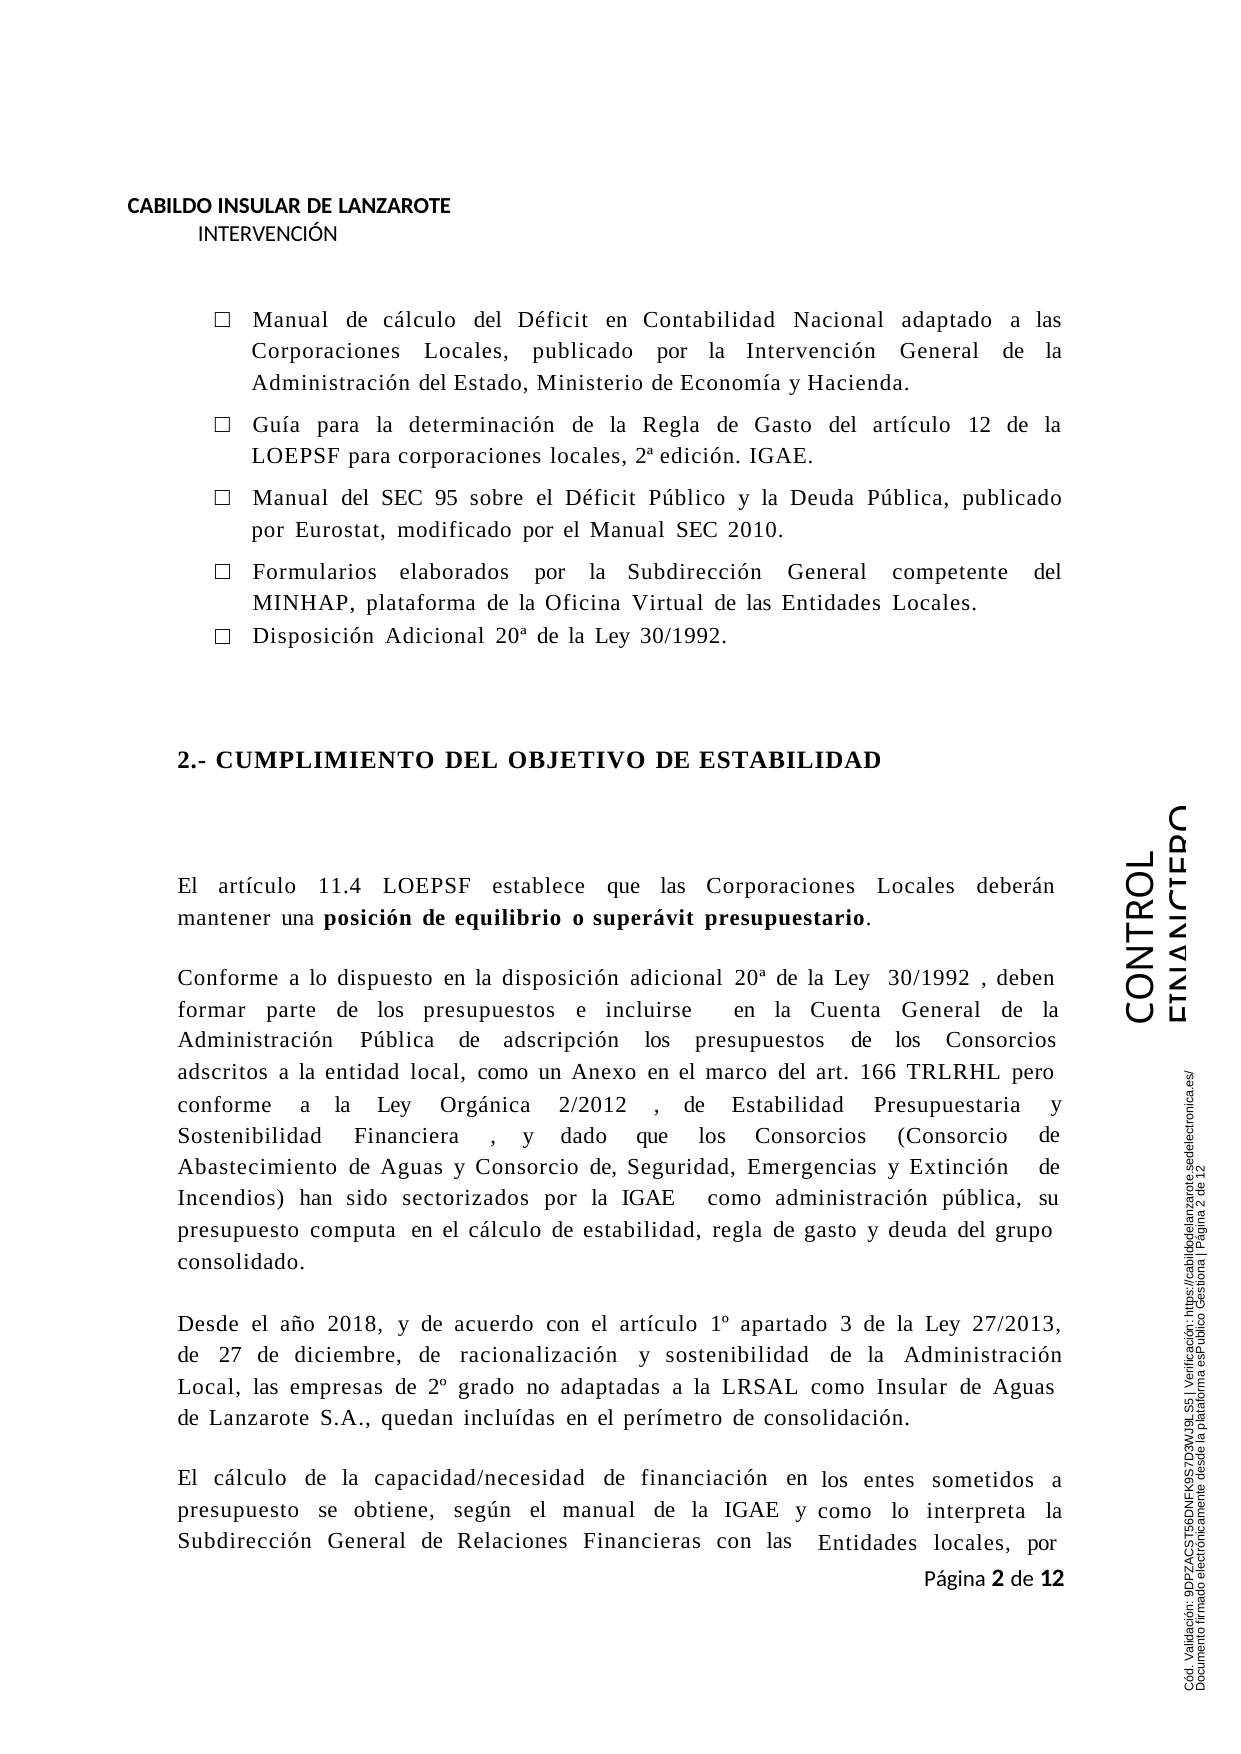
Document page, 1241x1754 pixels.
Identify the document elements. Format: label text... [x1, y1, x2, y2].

text (Consorcio [897, 1123, 1014, 1149]
text Abastecimiento de Aguas y Consorcio de, Seguridad, Emergencias y Extinción Incendios) han sido sectorizados por la IGAE como administración pública, [177, 1153, 1029, 1211]
text los [698, 1123, 730, 1149]
text Manual de cálculo del Déficit en Contabilidad Nacional adaptado a las Corporaciones Locales, publicado por la Intervención General de la Administración del Estado, Ministerio de Economía y Hacienda. [251, 306, 1062, 395]
text Página 2 de 12 [924, 1562, 1065, 1592]
text dado [560, 1123, 612, 1149]
text Guía para la determinación de la Regla de Gasto del artículo 12 de la LOEPSF para corporaciones locales, 2ª edición. IGAE. [251, 411, 1062, 468]
text presupuesto computa en el cálculo de estabilidad, regla de gasto y deuda del grupo consolidado. [177, 1216, 1064, 1274]
text Desde el año 2018, y de acuerdo con el artículo 1º apartado 3 de la Ley 27/2013, de 27 de diciembre, de racionalización y sostenibilidad de la Administración Local, las empresas de 2º grado no adaptadas a la LRSAL como Insular de Aguas [177, 1310, 1062, 1399]
text Administración Pública de adscripción los presupuestos de los Consorcios adscritos a la entidad local, como un Anexo en el marco del art. 166 TRLRHL pero [177, 1026, 1062, 1084]
text □ [214, 409, 232, 437]
text □ [215, 556, 232, 585]
text formar parte de los presupuestos e incluirse [177, 996, 700, 1022]
text 2.- CUMPLIMIENTO DEL OBJETIVO DE ESTABILIDAD [177, 745, 1118, 774]
text Sostenibilidad Financiera , [177, 1123, 498, 1149]
text Conforme a lo dispuesto en la disposición adicional 20ª de la Ley 30/1992 , deben [177, 964, 1064, 991]
text Formularios elaborados por la Subdirección General competente del MINHAP, plataforma de la Oficina Virtual de las Entidades Locales. [252, 558, 1062, 615]
text mantener una posición de equilibrio o superávit presupuestario. [177, 903, 1064, 930]
text Cód. Validación: 9DPZACST56DNFK9S7D3WJ9LS5 | Verificación: https://cabildodelanzarote.sedelectronica.es/ Documento firmado electrónicamente desde la plataforma esPublico Gestiona | Página 2 de 12 [1182, 1073, 1207, 1694]
text que [636, 1123, 674, 1149]
text □ [215, 621, 232, 650]
text □ [214, 303, 232, 332]
text □ [214, 482, 232, 511]
text INTERVENCIÓN [198, 219, 453, 247]
text Manual del SEC 95 sobre el Déficit Público y la Deuda Pública, publicado por Eurostat, modificado por el Manual SEC 2010. [251, 484, 1062, 542]
text El cálculo de la capacidad/necesidad de financiación en presupuesto se obtiene, según el manual de la IGAE y Subdirección General de Relaciones Financieras con las [177, 1464, 808, 1554]
text conforme a la Ley Orgánica 2/2012 , de Estabilidad Presupuestaria [177, 1091, 1028, 1117]
text Disposición Adicional 20ª de la Ley 30/1992. [252, 622, 1064, 648]
text CONTROL FINANCIERO [1117, 636, 1183, 1027]
text en la Cuenta General de la [733, 996, 1064, 1022]
text Consorcios [755, 1123, 873, 1149]
text y [522, 1123, 536, 1149]
text los entes sometidos a como lo interpreta la Entidades locales, por [818, 1466, 1062, 1555]
text de Lanzarote S.A., quedan incluídas en el perímetro de consolidación. [177, 1404, 1064, 1431]
text El artículo 11.4 LOEPSF establece que las Corporaciones Locales deberán [177, 872, 1064, 898]
text CABILDO INSULAR DE LANZAROTE [127, 193, 453, 219]
text y de de su [1039, 1090, 1062, 1211]
